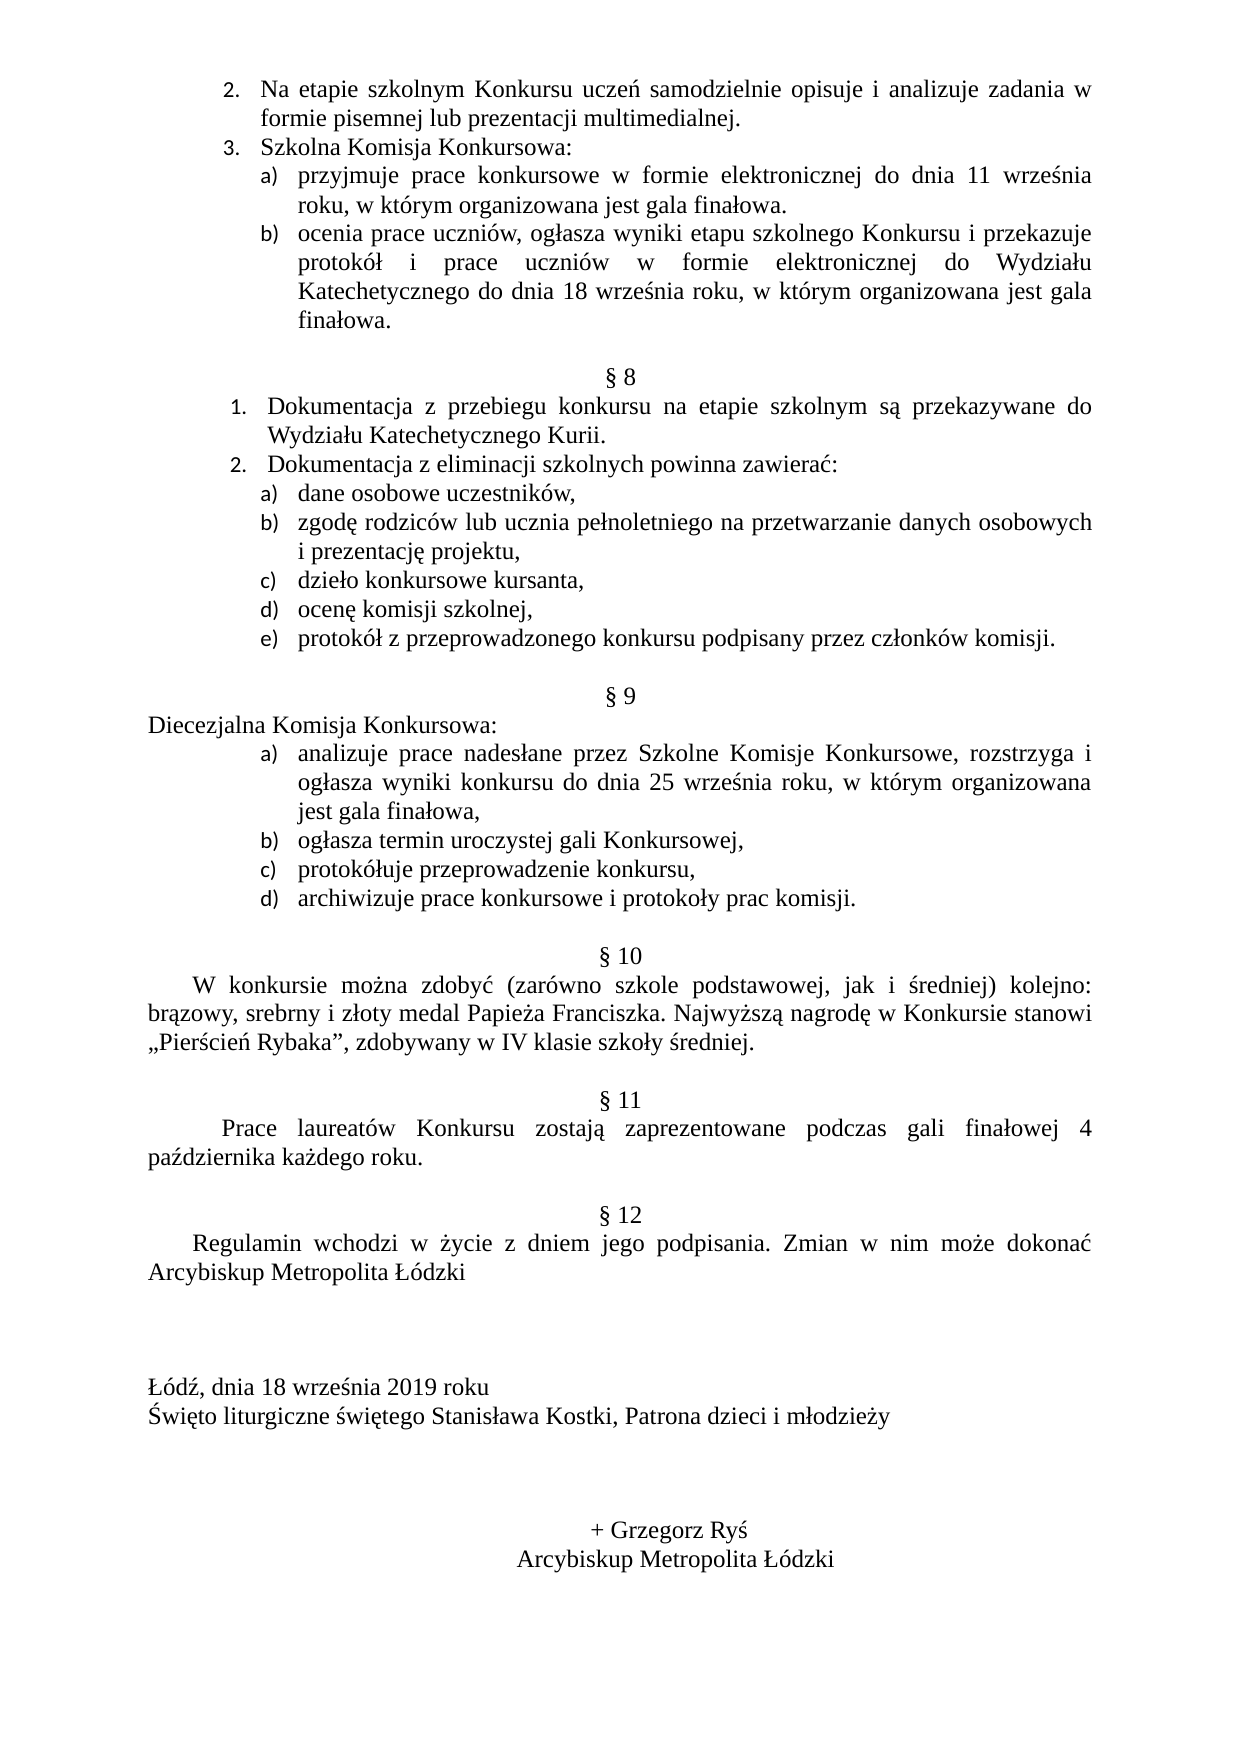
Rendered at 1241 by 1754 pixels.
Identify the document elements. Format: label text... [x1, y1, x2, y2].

list archiwizuje prace konkursowe i protokoły prac komisji. [260, 883, 1093, 912]
text § 10 [148, 941, 1093, 970]
text Łódź, dnia 18 września 2019 roku [148, 1372, 1093, 1401]
text § 9 [148, 681, 1093, 710]
text Regulamin wchodzi w życie z dniem jego podpisania. Zmian w nim może dokonać Arcybiskup Metropolita Łódzki [148, 1228, 1093, 1286]
text Diecezjalna Komisja Konkursowa: [148, 710, 1093, 738]
text Arcybiskup Metropolita Łódzki [148, 1544, 1093, 1573]
text § 12 [148, 1200, 1093, 1228]
text § 8 [148, 362, 1093, 391]
list przyjmuje prace konkursowe w formie elektronicznej do dnia 11 września roku, w którym organizowana jest gala finałowa. [260, 161, 1093, 218]
list protokół z przeprowadzonego konkursu podpisany przez członków komisji. [260, 623, 1093, 652]
list dane osobowe uczestników, [260, 478, 1093, 507]
list Dokumentacja z przebiegu konkursu na etapie szkolnym są przekazywane do Wydziału Katechetycznego Kurii. [229, 391, 1093, 449]
text Prace laureatów Konkursu zostają zaprezentowane podczas gali finałowej 4 października każdego roku. [148, 1113, 1093, 1171]
text Święto liturgiczne świętego Stanisława Kostki, Patrona dzieci i młodzieży [148, 1401, 1093, 1430]
text + Grzegorz Ryś [148, 1515, 1093, 1544]
list Na etapie szkolnym Konkursu uczeń samodzielnie opisuje i analizuje zadania w formie pisemnej lub prezentacji multimedialnej. [223, 74, 1093, 132]
list zgodę rodziców lub ucznia pełnoletniego na przetwarzanie danych osobowych i prezentację projektu, [260, 507, 1093, 565]
text § 11 [148, 1085, 1093, 1113]
list dzieło konkursowe kursanta, [260, 565, 1093, 594]
list ocenia prace uczniów, ogłasza wyniki etapu szkolnego Konkursu i przekazuje protokół i prace uczniów w formie elektronicznej do Wydziału Katechetycznego do dnia 18 września roku, w którym organizowana jest gala finałowa. [260, 218, 1093, 334]
list Szkolna Komisja Konkursowa: [223, 132, 1093, 161]
list protokółuje przeprowadzenie konkursu, [260, 854, 1093, 883]
list ogłasza termin uroczystej gali Konkursowej, [260, 825, 1093, 854]
list Dokumentacja z eliminacji szkolnych powinna zawierać: [229, 449, 1093, 478]
list analizuje prace nadesłane przez Szkolne Komisje Konkursowe, rozstrzyga i ogłasza wyniki konkursu do dnia 25 września roku, w którym organizowana jest gala finałowa, [260, 738, 1093, 825]
list ocenę komisji szkolnej, [260, 594, 1093, 623]
text W konkursie można zdobyć (zarówno szkole podstawowej, jak i średniej) kolejno: brązowy, srebrny i złoty medal Papieża Franciszka. Najwyższą nagrodę w Konkursie stanowi „Pierścień Rybaka”, zdobywany w IV klasie szkoły średniej. [148, 970, 1093, 1056]
